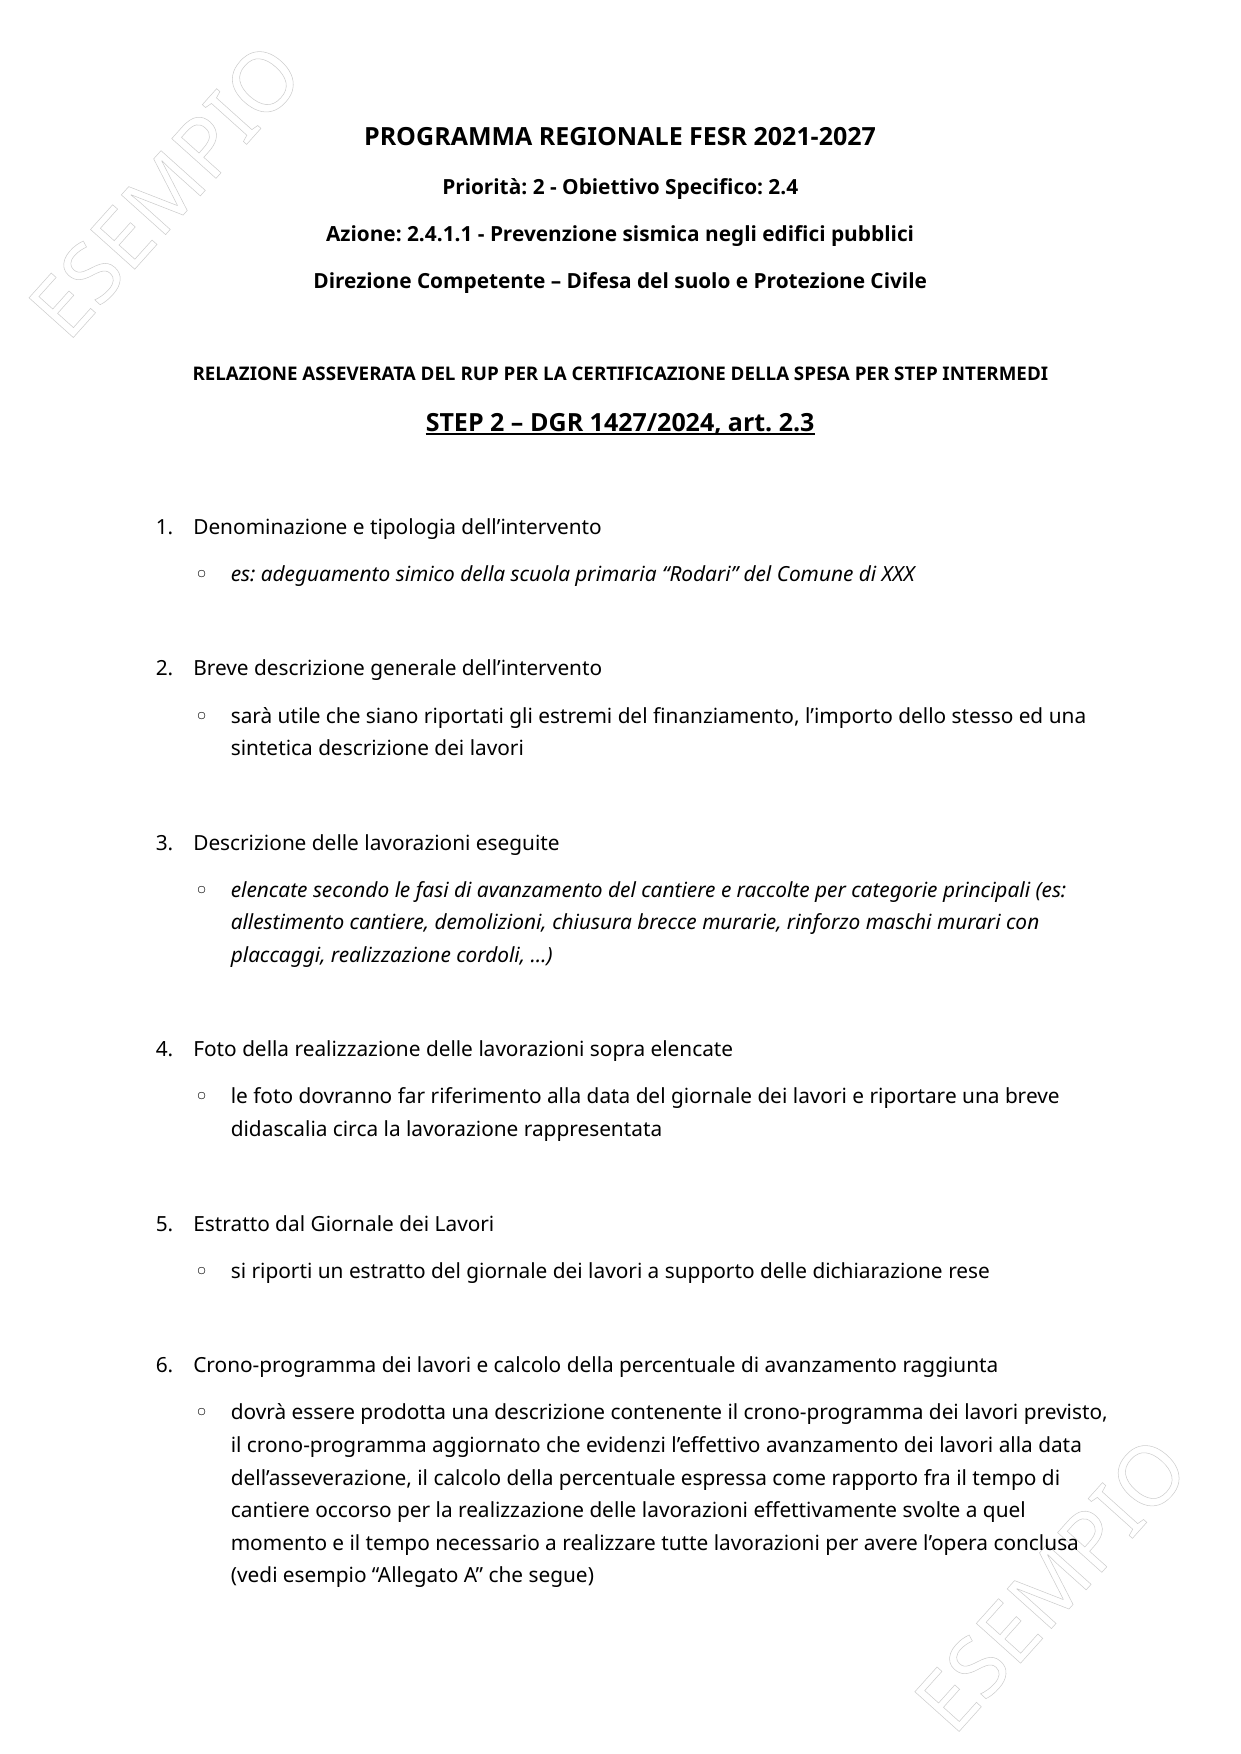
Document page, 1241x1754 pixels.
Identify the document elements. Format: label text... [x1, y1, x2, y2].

list elencate secondo le fasi di avanzamento del cantiere e raccolte per categorie principali (es: allestimento cantiere, demolizioni, chiusura brecce murarie, rinforzo maschi murari con placcaggi, realizzazione cordoli, …) [193, 875, 1122, 968]
text RELAZIONE ASSEVERATA DEL RUP PER LA CERTIFICAZIONE DELLA SPESA PER STEP INTERMEDI [118, 361, 1122, 386]
text STEP 2 – DGR 1427/2024, art. 2.3 [118, 404, 1122, 438]
list Breve descrizione generale dell’intervento [156, 653, 1122, 682]
list Foto della realizzazione delle lavorazioni sopra elencate [156, 1034, 1122, 1063]
list sarà utile che siano riportati gli estremi del finanziamento, l’importo dello stesso ed una sintetica descrizione dei lavori [193, 701, 1122, 762]
list Crono-programma dei lavori e calcolo della percentuale di avanzamento raggiunta [156, 1350, 1122, 1379]
text Direzione Competente – Difesa del suolo e Protezione Civile [118, 266, 1122, 295]
text PROGRAMMA REGIONALE FESR 2021-2027 [207, 118, 1122, 152]
list es: adeguamento simico della scuola primaria “Rodari” del Comune di XXX [193, 559, 1122, 588]
text Azione: 2.4.1.1 - Prevenzione sismica negli edifici pubblici [118, 219, 1122, 247]
list dovrà essere prodotta una descrizione contenente il crono-programma dei lavori previsto, il crono-programma aggiornato che evidenzi l’effettivo avanzamento dei lavori alla data dell’asseverazione, il calcolo della percentuale espressa come rapporto fra il tempo di cantiere occorso per la realizzazione delle lavorazioni effettivamente svolte a quel momento e il tempo necessario a realizzare tutte lavorazioni per avere l’opera conclusa (vedi esempio “Allegato A” che segue) [193, 1397, 1122, 1589]
text Priorità: 2 - Obiettivo Specifico: 2.4 [169, 172, 1122, 200]
list Estratto dal Giornale dei Lavori [156, 1209, 1122, 1237]
list Descrizione delle lavorazioni eseguite [156, 828, 1122, 856]
list Denominazione e tipologia dell’intervento [156, 512, 1122, 540]
list le foto dovranno far riferimento alla data del giornale dei lavori e riportare una breve didascalia circa la lavorazione rappresentata [193, 1082, 1122, 1143]
text PROGRAMMA REGIONALE FESR 2021-2027 [118, 118, 191, 152]
text [118, 172, 173, 200]
list si riporti un estratto del giornale dei lavori a supporto delle dichiarazione rese [193, 1256, 1122, 1284]
